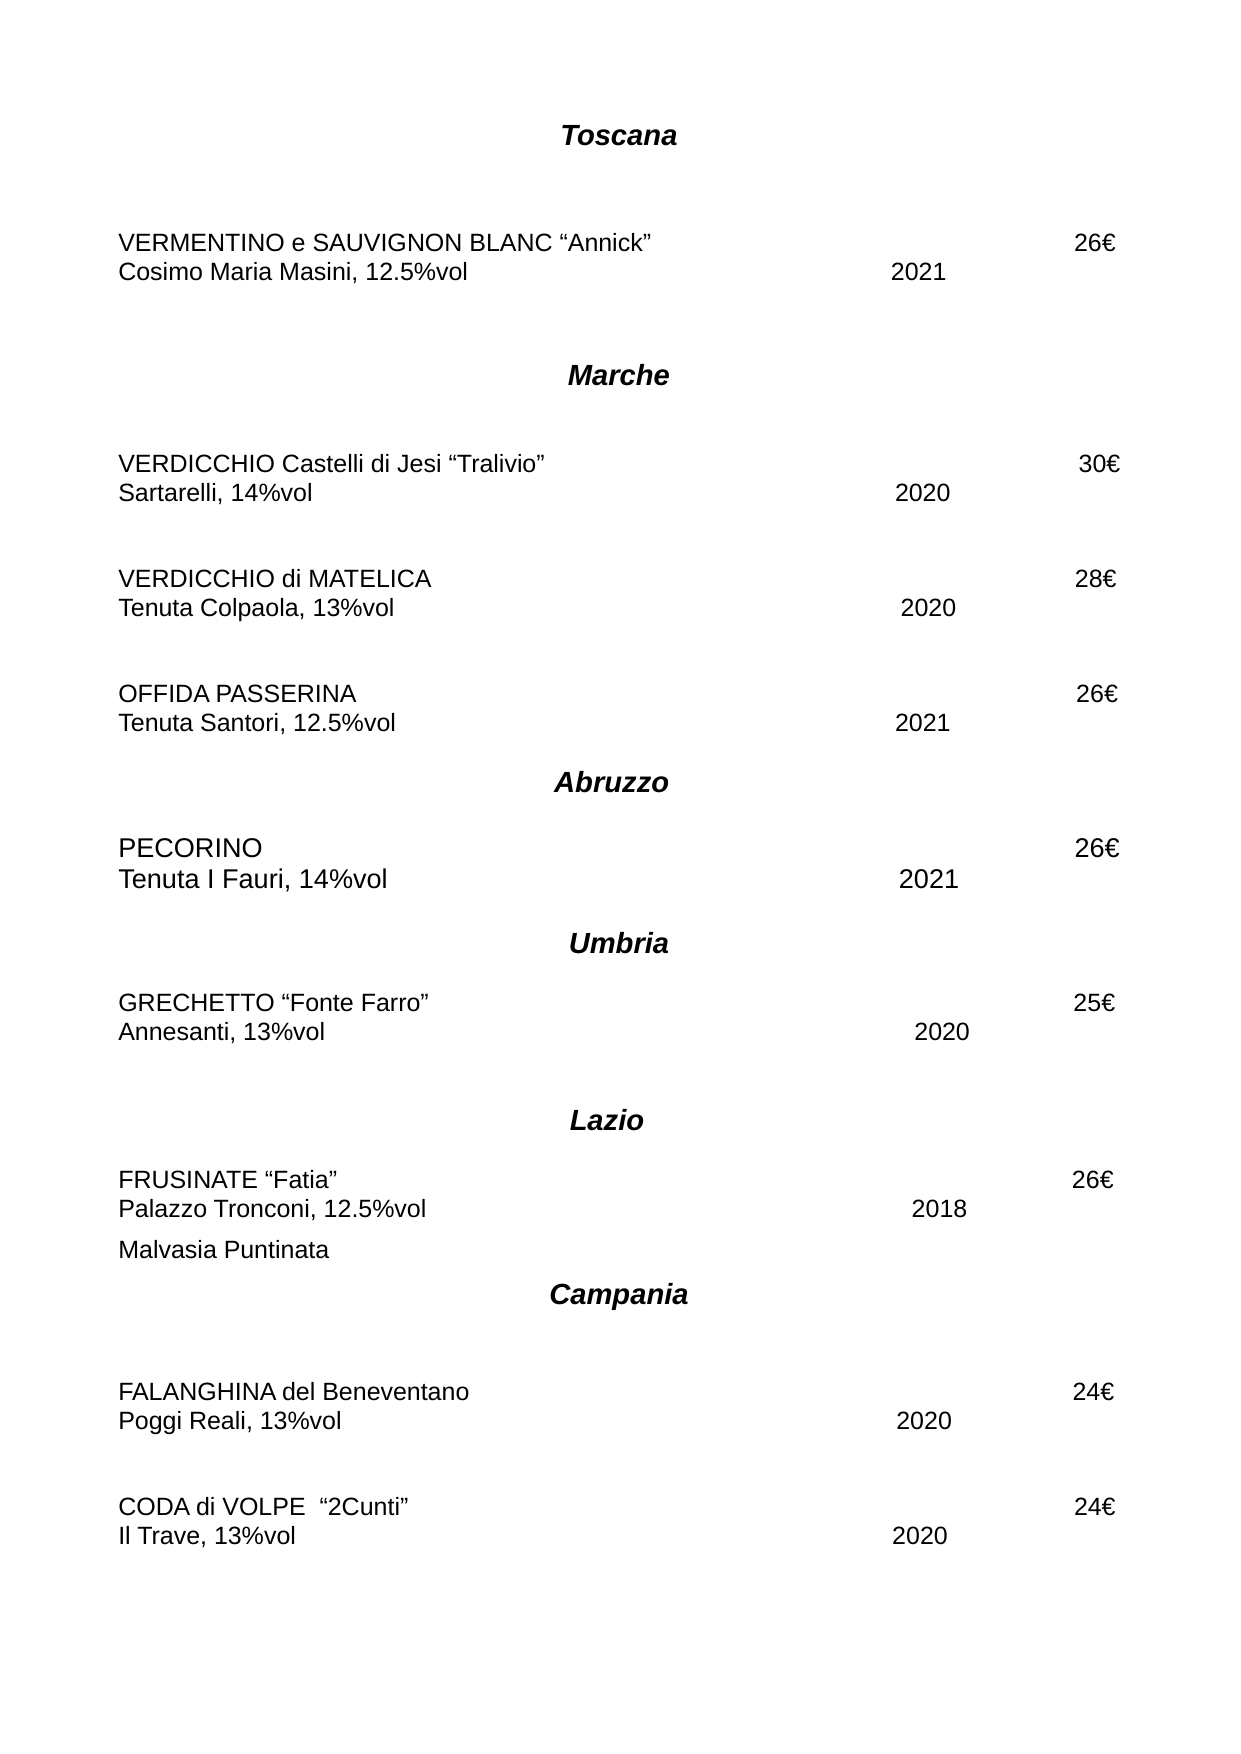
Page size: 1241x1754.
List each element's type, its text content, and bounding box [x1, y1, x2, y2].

text Sartarelli, 14%vol 2020 [118, 477, 1122, 506]
text GRECHETTO “Fonte Farro” 25€ [118, 988, 1122, 1017]
text Lazio [118, 1103, 1122, 1137]
text Toscana [118, 118, 1122, 152]
text Tenuta Colpaola, 13%vol 2020 [118, 592, 1122, 621]
text PECORINO 26€ [118, 832, 1122, 863]
text VERDICCHIO di MATELICA 28€ [118, 564, 1122, 592]
text VERMENTINO e SAUVIGNON BLANC “Annick” 26€ [118, 228, 1122, 257]
text Tenuta Santori, 12.5%vol 2021 [118, 707, 1122, 736]
text Il Trave, 13%vol 2020 [118, 1521, 1122, 1550]
text Malvasia Puntinata [118, 1235, 1122, 1264]
text FALANGHINA del Beneventano 24€ [118, 1377, 1122, 1406]
text OFFIDA PASSERINA 26€ [118, 679, 1122, 707]
subtitle FRUSINATE “Fatia” 26€ [118, 1165, 1122, 1194]
text Cosimo Maria Masini, 12.5%vol 2021 [118, 257, 1122, 286]
text Campania [118, 1277, 1122, 1310]
text Palazzo Tronconi, 12.5%vol 2018 [118, 1194, 1122, 1223]
text VERDICCHIO Castelli di Jesi “Tralivio” 30€ [118, 449, 1122, 477]
text Annesanti, 13%vol 2020 [118, 1017, 1122, 1046]
text CODA di VOLPE “2Cunti” 24€ [118, 1492, 1122, 1521]
text Marche [118, 358, 1122, 391]
text Abruzzo [118, 765, 1122, 798]
text Tenuta I Fauri, 14%vol 2021 [118, 863, 1122, 894]
text Poggi Reali, 13%vol 2020 [118, 1406, 1122, 1435]
text Umbria [118, 926, 1122, 959]
